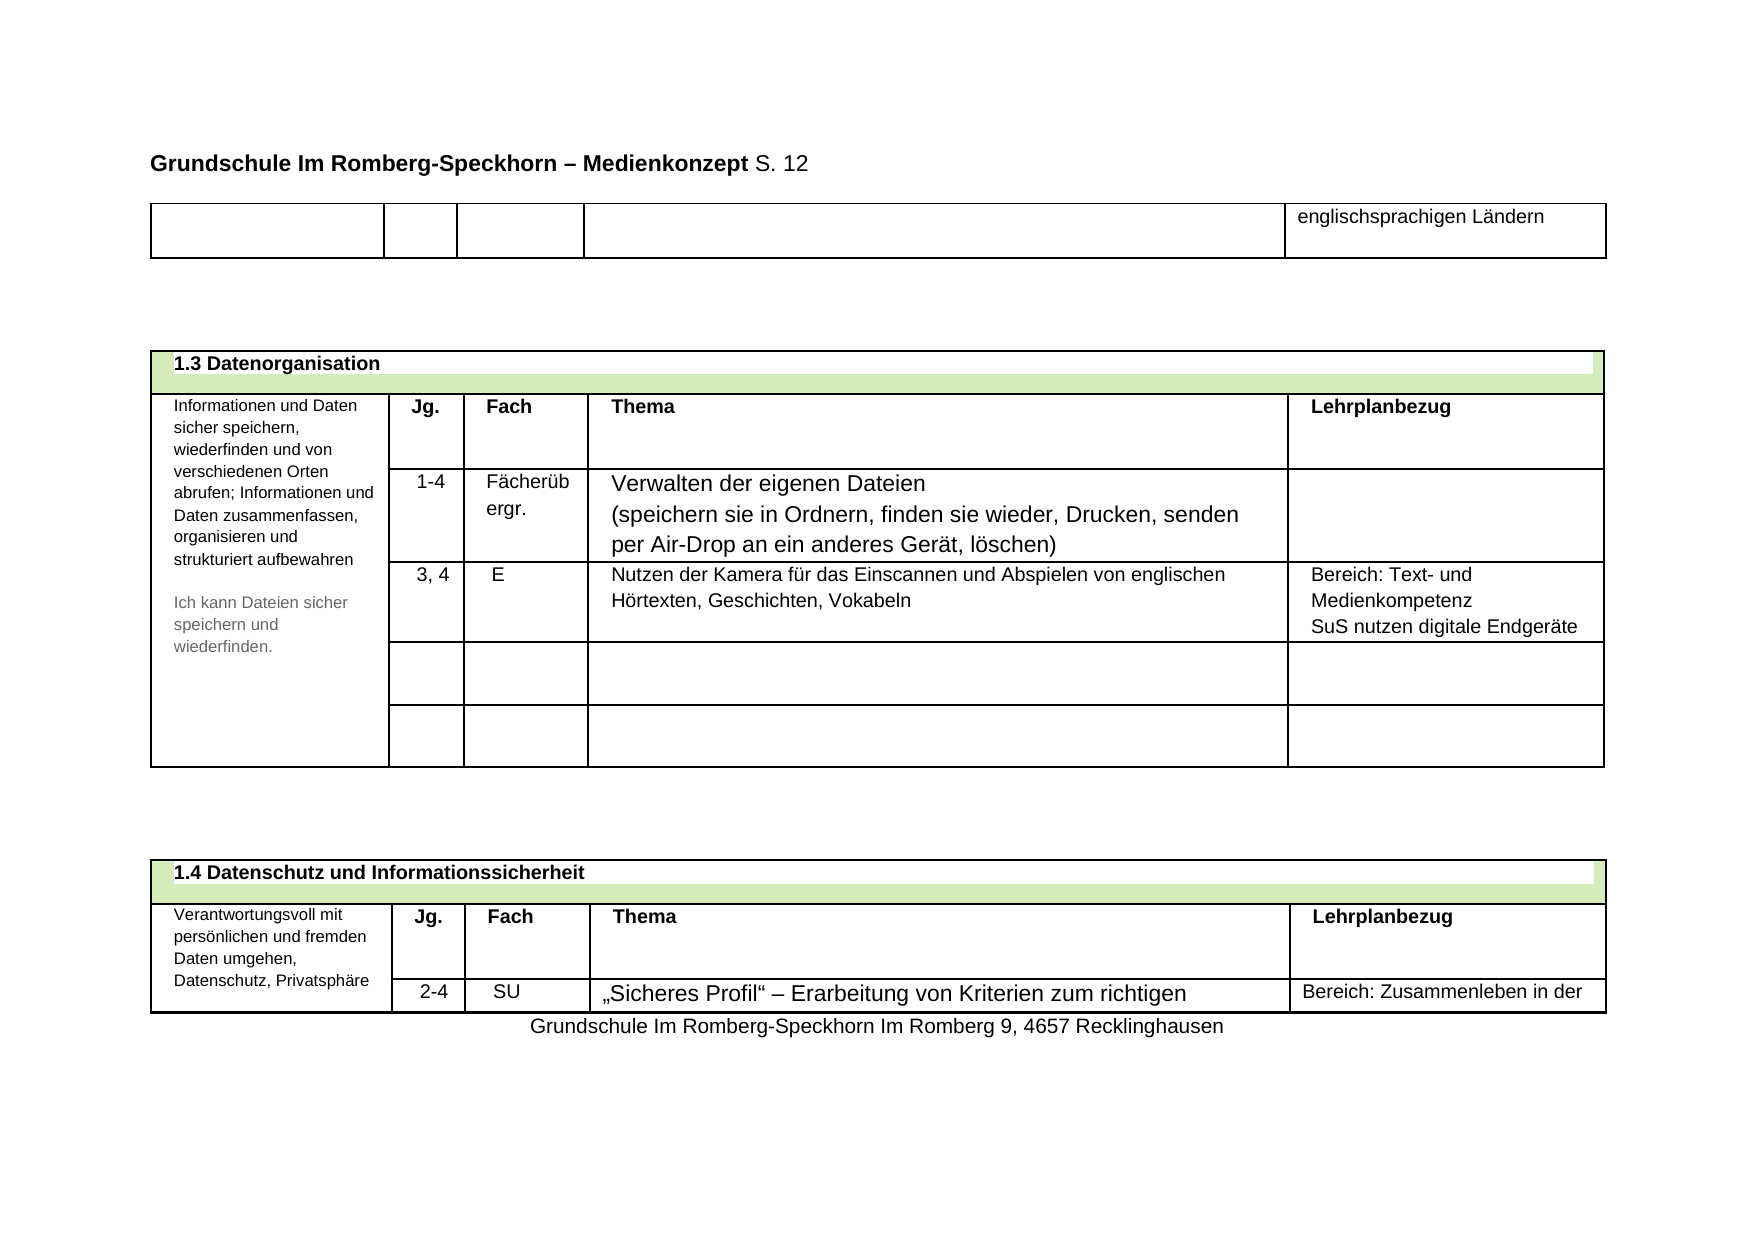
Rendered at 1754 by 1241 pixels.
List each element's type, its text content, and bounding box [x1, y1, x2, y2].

table_cell Fach [465, 395, 587, 468]
table_header 1.4 Datenschutz und Informationssicherheit [152, 861, 1605, 903]
table_cell Bereich: Zusammenleben in der [1291, 980, 1605, 1011]
table_cell Jg. [393, 905, 464, 978]
table_cell 3, 4 [390, 563, 463, 641]
table_cell [390, 706, 463, 766]
table_cell 2-4 [393, 980, 464, 1011]
table_cell Lehrplanbezug [1289, 395, 1603, 468]
table_cell [1289, 643, 1603, 704]
table_cell „Sicheres Profil“ – Erarbeitung von Kriterien zum richtigen [591, 980, 1289, 1011]
table_cell Bereich: Text- und Medienkompetenz SuS nutzen digitale Endgeräte und Werkzeuge zur Erstellung analoger und digitaler Produkte Bereich: Interkulturelles Lernen Schwerpunkt: Lebenswelten erschließen und vergleichen SuS erweitern ihre Dokumentation von Materialien (z. B. Fotos, Texte, Werbung, Tonaufzeichnungen, Videos), die Aufschluss geben über Alltagswelten in englischsprachigen Ländern [1286, 204, 1605, 257]
table_cell Bereich: Text- und Medienkompetenz SuS nutzen digitale Endgeräte [1289, 563, 1603, 641]
table_cell E [465, 563, 587, 641]
table_cell [585, 204, 1284, 257]
table_cell [589, 706, 1287, 766]
table_cell Fach [466, 905, 589, 978]
table_cell Verantwortungsvoll mit persönlichen und fremden Daten umgehen, Datenschutz, Privatsphäre [152, 905, 391, 1011]
table_cell Nutzen der Kamera für das Einscannen und Abspielen von englischen Hörtexten, Geschichten, Vokabeln [589, 563, 1287, 641]
table_cell [390, 643, 463, 704]
table_cell Thema [591, 905, 1289, 978]
table_cell Verwalten der eigenen Dateien (speichern sie in Ordnern, finden sie wieder, Drucken, senden per Air-Drop an ein anderes Gerät, löschen) [589, 470, 1287, 561]
table_header 1.3 Datenorganisation [152, 352, 1603, 393]
table_cell [458, 204, 583, 257]
table_cell [465, 706, 587, 766]
table_cell Informationen und Daten sicher speichern, wiederfinden und von verschiedenen Orten abrufen; Informationen und Daten zusammenfassen, organisieren und strukturiert aufbewahren Ich kann Dateien sicher speichern und wiederfinden. [152, 395, 388, 766]
table_cell [152, 204, 383, 257]
table_cell Jg. [390, 395, 463, 468]
table_cell Lehrplanbezug [1291, 905, 1605, 978]
table_cell 1-4 [390, 470, 463, 561]
table_cell [385, 204, 456, 257]
table_cell SU [466, 980, 589, 1011]
table_cell [1289, 706, 1603, 766]
table_cell Fächerübergr. [465, 470, 587, 561]
table_cell [589, 643, 1287, 704]
table_cell Thema [589, 395, 1287, 468]
table_cell [465, 643, 587, 704]
table_cell [1289, 470, 1603, 561]
